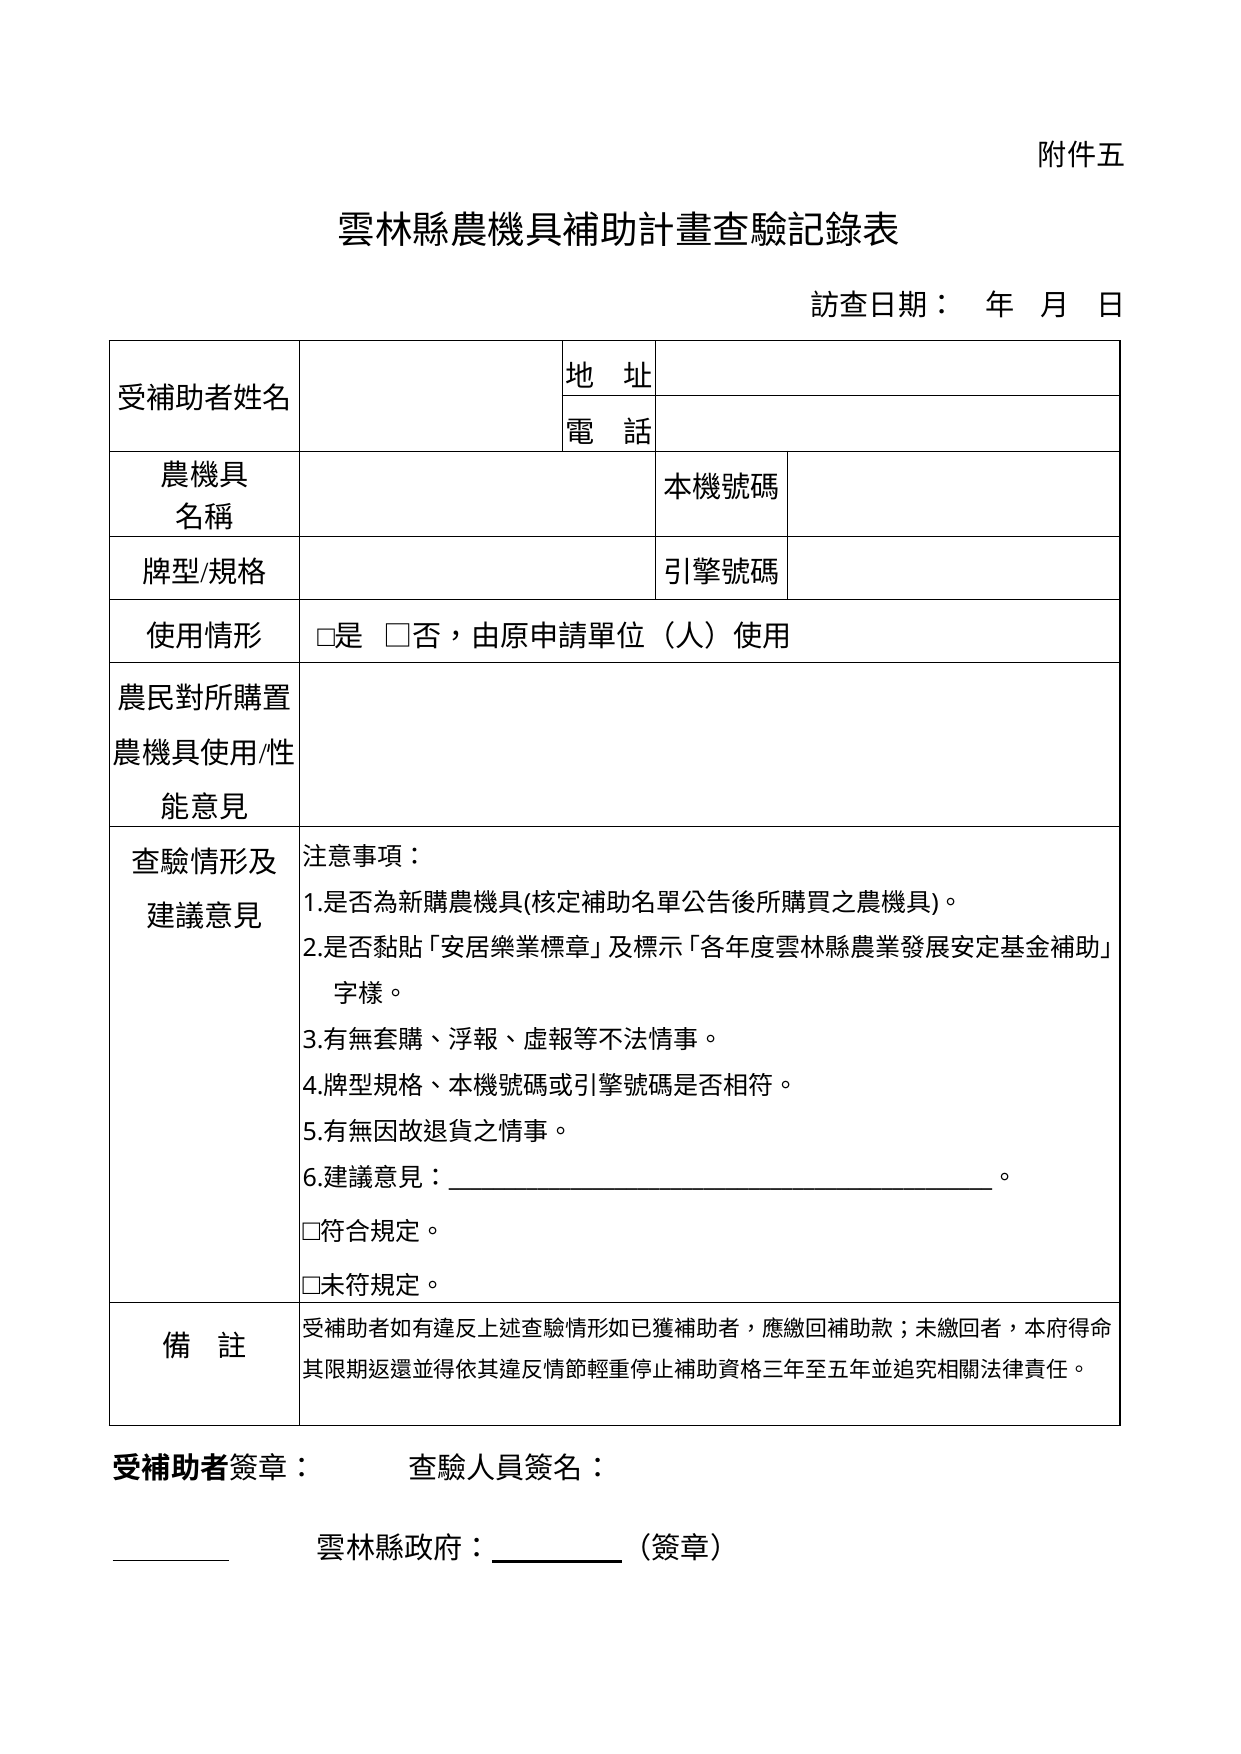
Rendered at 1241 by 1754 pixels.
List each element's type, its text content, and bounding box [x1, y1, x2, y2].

table_cell [788, 537, 1119, 599]
text 受補助者簽章： 查驗人員簽名： [112, 1444, 1125, 1487]
table_cell [300, 663, 1119, 826]
table_header 地址 [563, 341, 655, 395]
table_cell 備 註 [110, 1303, 299, 1424]
table_cell 電話 [563, 396, 655, 451]
table_cell 查驗情形及 建議意見 [110, 827, 299, 1302]
table_cell 農機具 名稱 [110, 452, 299, 536]
table_cell [788, 452, 1119, 536]
text 雲林縣政府： （簽章） [112, 1524, 1125, 1566]
table_cell 注意事項： 1.是否為新購農機具(核定補助名單公告後所購買之農機具)。 2.是否黏貼「安居樂業標章」及標示「各年度雲林縣農業發展安定基金補助」字樣。 3.有無套購、浮報、虛報等不法情事。 4.牌型規格、本機號碼或引擎號碼是否相符。 5.有無因故退貨之情事。 6.建議意見：_________________________________________________。 □符合規定。 □未符規定。 [300, 827, 1119, 1302]
table_cell 使用情形 [110, 600, 299, 662]
table_header [656, 341, 1119, 395]
table_cell [656, 396, 1119, 451]
table_cell 引擎號碼 [656, 537, 787, 599]
table_cell 農民對所購置農機具使用/性能意見 [110, 663, 299, 826]
text 雲林縣農機具補助計畫查驗記錄表 [112, 190, 1125, 265]
table_cell 牌型/規格 [110, 537, 299, 599]
table_header [300, 341, 562, 451]
table_cell [300, 452, 655, 536]
table_cell [300, 537, 655, 599]
table_cell 受補助者如有違反上述查驗情形如已獲補助者，應繳回補助款；未繳回者，本府得命其限期返還並得依其違反情節輕重停止補助資格三年至五年並追究相關法律責任。 [300, 1303, 1119, 1424]
text 訪查日期： 年 月 日 [112, 265, 1125, 340]
table_header 受補助者姓名 [110, 341, 299, 451]
table_cell 本機號碼 [656, 452, 787, 536]
text 附件五 [112, 115, 1125, 190]
table_cell □是 □否，由原申請單位（人）使用 [300, 600, 1119, 662]
